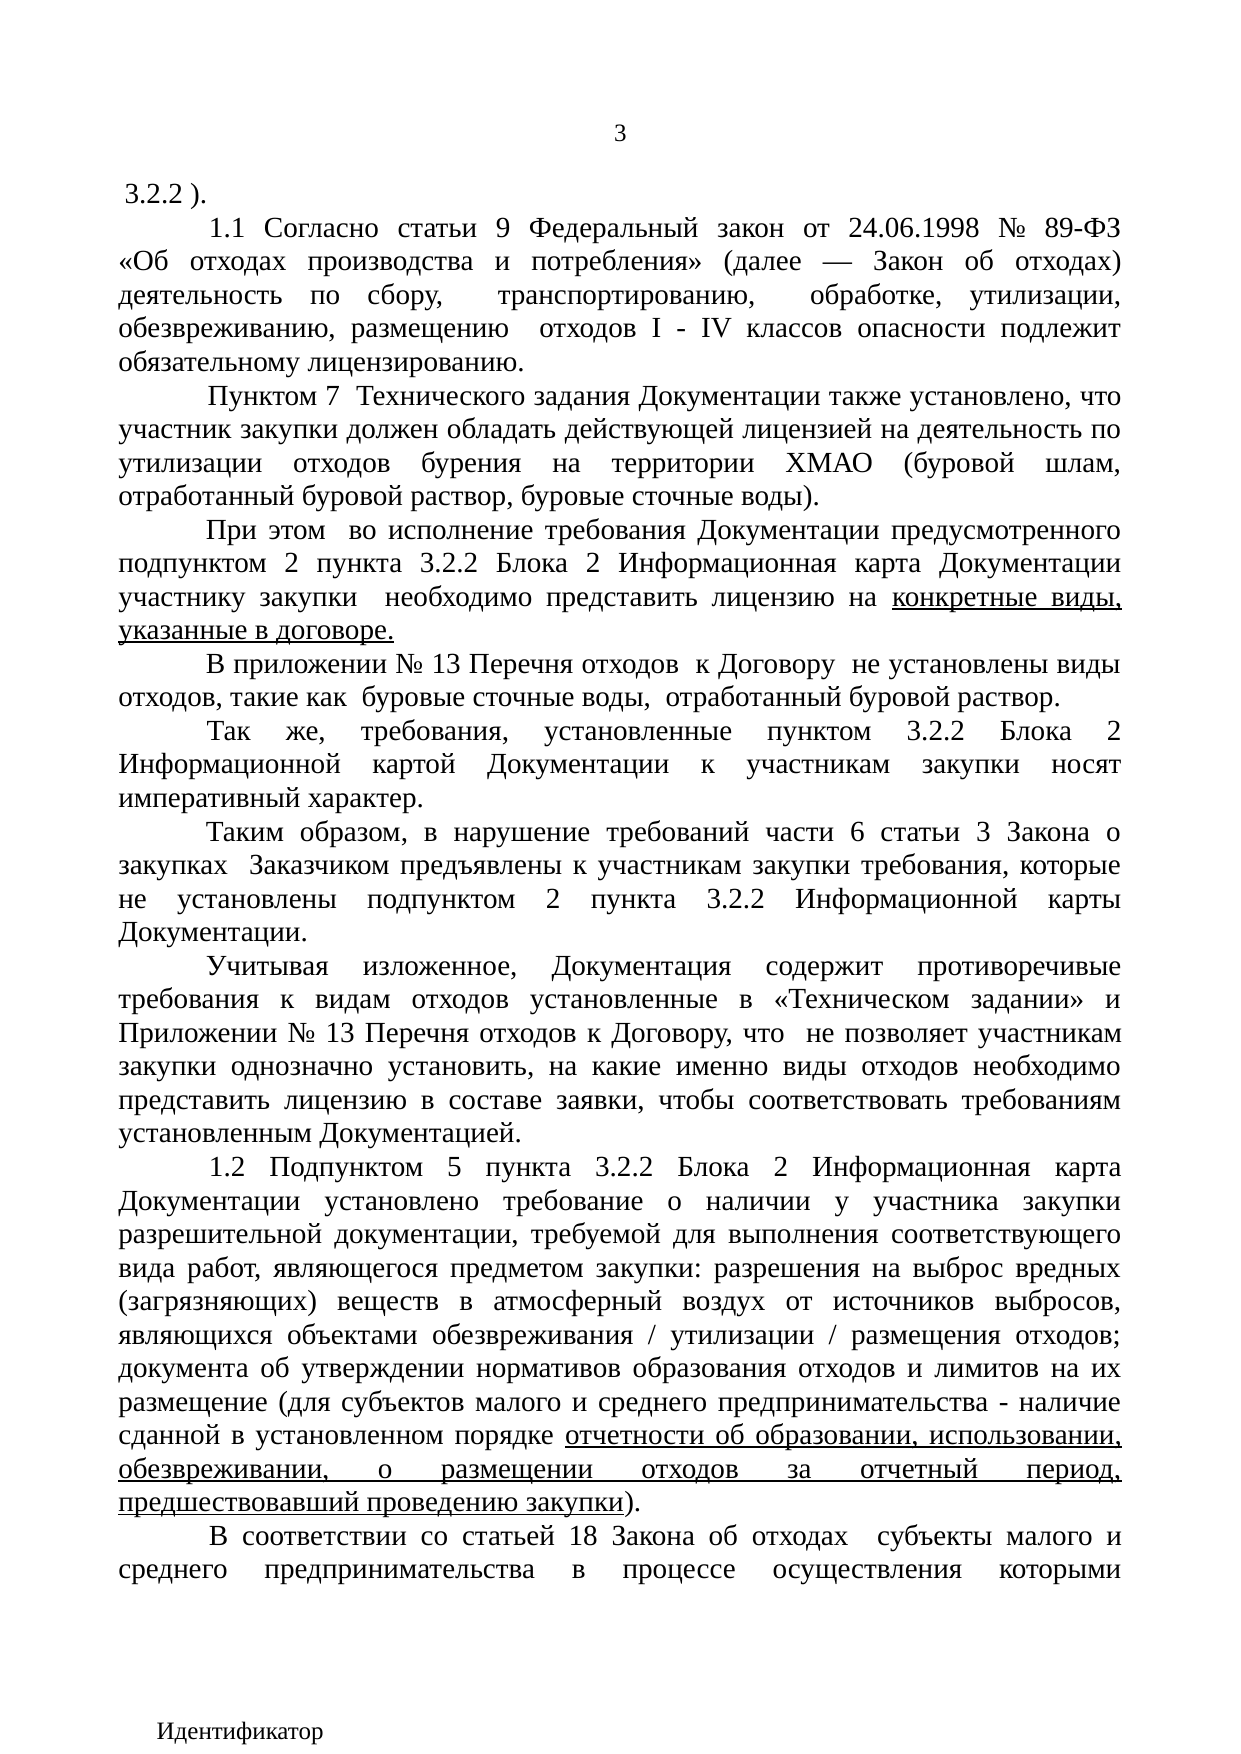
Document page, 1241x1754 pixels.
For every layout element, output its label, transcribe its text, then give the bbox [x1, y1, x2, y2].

text 1.1 Согласно статьи 9 Федеральный закон от 24.06.1998 № 89-ФЗ «Об отходах производства и потребления» (далее — Закон об отходах) деятельность по сбору, транспортированию, обработке, утилизации, обезвреживанию, размещению отходов I - IV классов опасности подлежит обязательному лицензированию. [118, 210, 1122, 378]
list 3.2.2 ). [124, 176, 1122, 210]
text 1.2 Подпунктом 5 пункта 3.2.2 Блока 2 Информационная карта Документации установлено требование о наличии у участника закупки разрешительной документации, требуемой для выполнения соответствующего вида работ, являющегося предметом закупки: разрешения на выброс вредных (загрязняющих) веществ в атмосферный воздух от источников выбросов, являющихся объектами обезвреживания / утилизации / размещения отходов; документа об утверждении нормативов образования отходов и лимитов на их размещение (для субъектов малого и среднего предпринимательства - наличие сданной в установленном порядке отчетности об образовании, использовании, обезвреживании, о размещении отходов за отчетный период, [118, 1149, 1122, 1480]
text В приложении № 13 Перечня отходов к Договору не установлены виды отходов, такие как буровые сточные воды, отработанный буровой раствор. [118, 646, 1122, 713]
text Пунктом 7 Технического задания Документации также установлено, что участник закупки должен обладать действующей лицензией на деятельность по утилизации отходов бурения на территории ХМАО (буровой шлам, отработанный буровой раствор, буровые сточные воды). [118, 378, 1122, 512]
text Учитывая изложенное, Документация содержит противоречивые требования к видам отходов установленные в «Техническом задании» и Приложении № 13 Перечня отходов к Договору, что не позволяет участникам закупки однозначно установить, на какие именно виды отходов необходимо представить лицензию в составе заявки, чтобы соответствовать требованиям установленным Документацией. [118, 948, 1122, 1149]
text предшествовавший проведению закупки). [118, 1482, 1122, 1518]
text Так же, требования, установленные пунктом 3.2.2 Блока 2 Информационной картой Документации к участникам закупки носят императивный характер. [118, 713, 1122, 814]
text В соответствии со статьей 18 Закона об отходах субъекты малого и среднего предпринимательства в процессе осуществления которыми [118, 1518, 1122, 1585]
text Таким образом, в нарушение требований части 6 статьи 3 Закона о закупках Заказчиком предъявлены к участникам закупки требования, которые не установлены подпунктом 2 пункта 3.2.2 Информационной карты Документации. [118, 814, 1122, 948]
text При этом во исполнение требования Документации предусмотренного подпунктом 2 пункта 3.2.2 Блока 2 Информационная карта Документации участнику закупки необходимо представить лицензию на конкретные виды, указанные в договоре. [118, 512, 1122, 646]
